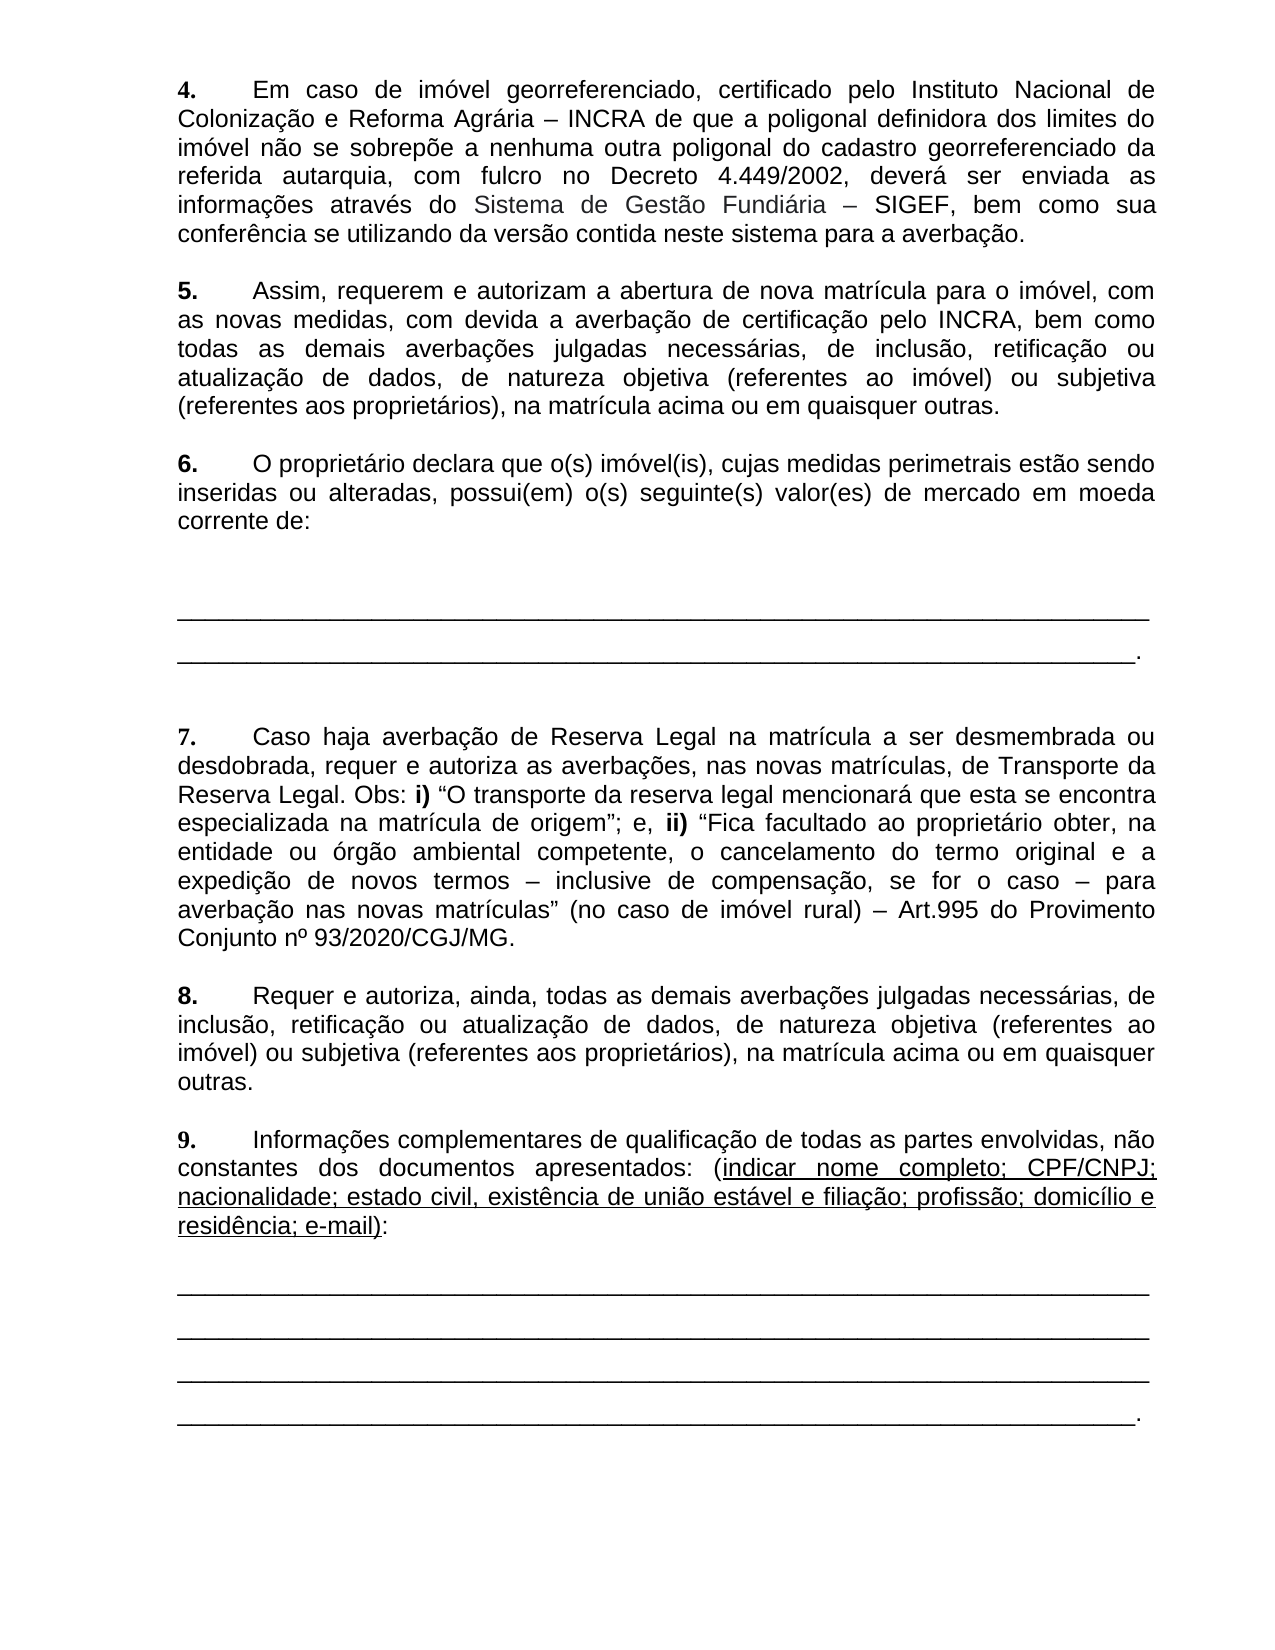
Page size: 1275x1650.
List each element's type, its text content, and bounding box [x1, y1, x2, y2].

list Informações complementares de qualificação de todas as partes envolvidas, não constantes dos documentos apresentados: (indicar nome completo; CPF/CNPJ; nacionalidade; estado civil, existência de união estável e filiação; profissão; domicílio e residência; e-mail): [177, 1124, 1157, 1240]
list Requer e autoriza, ainda, todas as demais averbações julgadas necessárias, de inclusão, retificação ou atualização de dados, de natureza objetiva (referentes ao imóvel) ou subjetiva (referentes aos proprietários), na matrícula acima ou em quaisquer outras. [177, 981, 1157, 1096]
list Em caso de imóvel georreferenciado, certificado pelo Instituto Nacional de Colonização e Reforma Agrária – INCRA de que a poligonal definidora dos limites do imóvel não se sobrepõe a nenhuma outra poligonal do cadastro georreferenciado da referida autarquia, com fulcro no Decreto 4.449/2002, deverá ser enviada as informações através do Sistema de Gestão Fundiária – SIGEF, bem como sua conferência se utilizando da versão contida neste sistema para a averbação. [177, 75, 1157, 248]
list _______________________________________________________________________________________________________________________________________________________________________________________________________________________________________________________________________________________. [177, 1268, 1157, 1427]
list Assim, requerem e autorizam a abertura de nova matrícula para o imóvel, com as novas medidas, com devida a averbação de certificação pelo INCRA, bem como todas as demais averbações julgadas necessárias, de inclusão, retificação ou atualização de dados, de natureza objetiva (referentes ao imóvel) ou subjetiva (referentes aos proprietários), na matrícula acima ou em quaisquer outras. [177, 276, 1157, 420]
list Caso haja averbação de Reserva Legal na matrícula a ser desmembrada ou desdobrada, requer e autoriza as averbações, nas novas matrículas, de Transporte da Reserva Legal. Obs: i) “O transporte da reserva legal mencionará que esta se encontra especializada na matrícula de origem”; e, ii) “Fica facultado ao proprietário obter, na entidade ou órgão ambiental competente, o cancelamento do termo original e a expedição de novos termos – inclusive de compensação, se for o caso – para averbação nas novas matrículas” (no caso de imóvel rural) – Art.995 do Provimento Conjunto nº 93/2020/CGJ/MG. [177, 722, 1157, 952]
list ___________________________________________________________________________________________________________________________________________. [177, 593, 1157, 664]
list O proprietário declara que o(s) imóvel(is), cujas medidas perimetrais estão sendo inseridas ou alteradas, possui(em) o(s) seguinte(s) valor(es) de mercado em moeda corrente de: [177, 449, 1157, 535]
